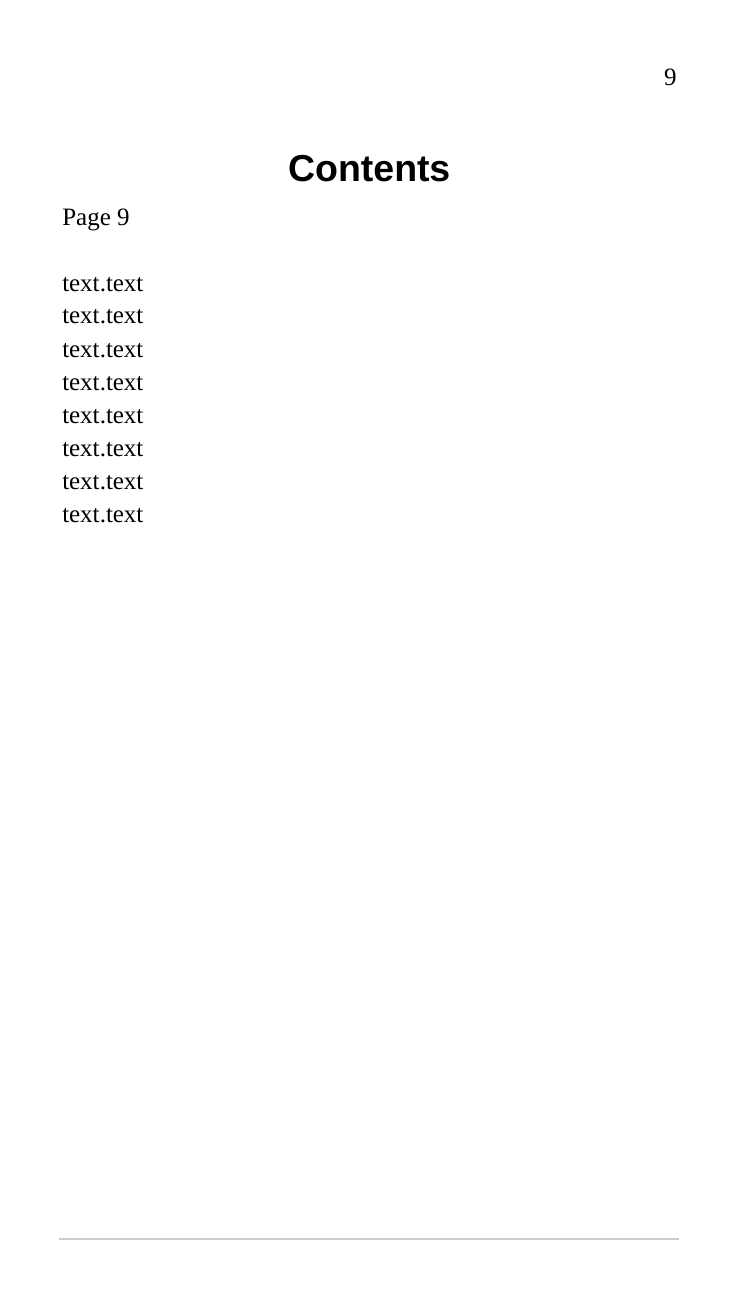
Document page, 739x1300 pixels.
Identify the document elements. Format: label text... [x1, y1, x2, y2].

text Page 9 [62, 202, 676, 230]
text text.text [62, 400, 676, 428]
subtitle Contents [62, 146, 676, 189]
text text.text [62, 466, 676, 494]
text text.text [62, 433, 676, 461]
text text.text [62, 334, 676, 362]
text text.text [62, 367, 676, 395]
text text.text [62, 268, 676, 296]
text text.text [62, 301, 676, 329]
text text.text [62, 499, 676, 527]
